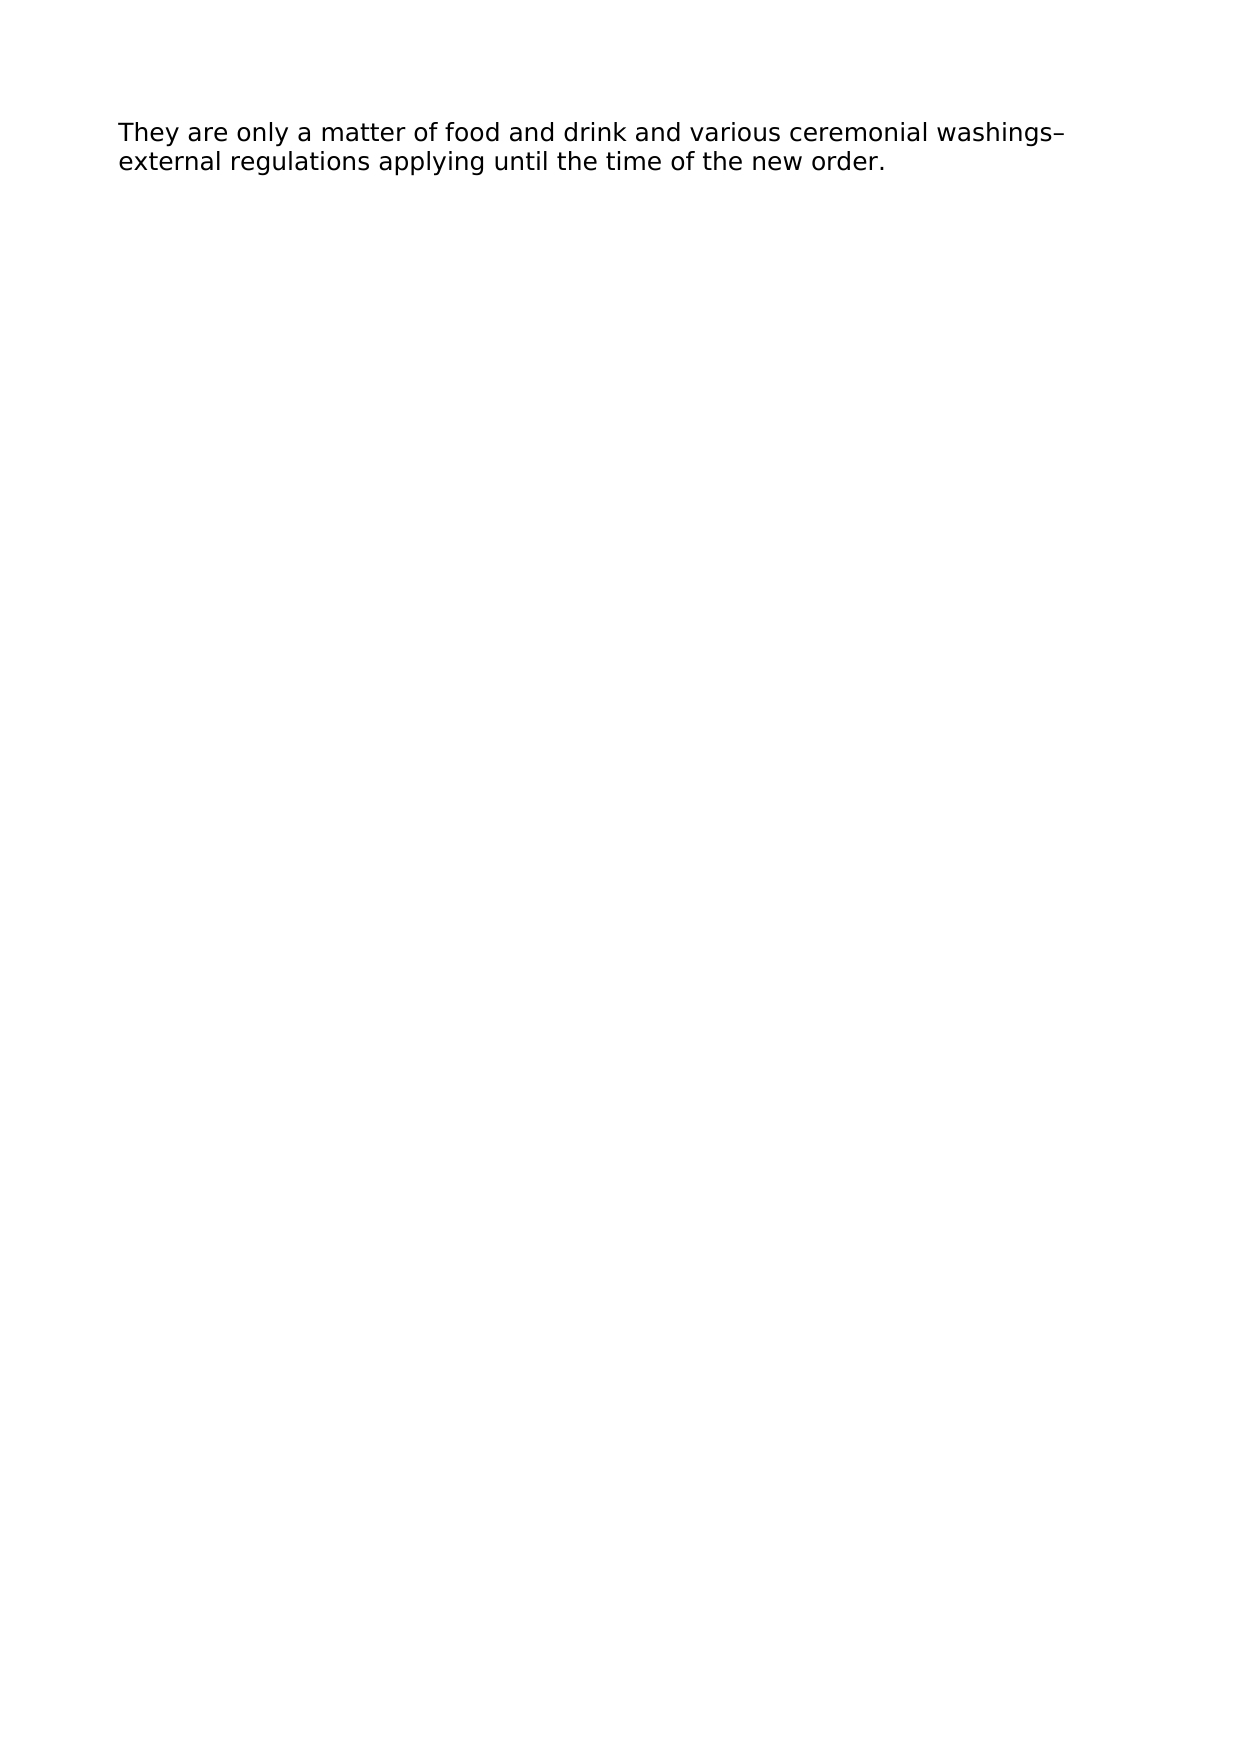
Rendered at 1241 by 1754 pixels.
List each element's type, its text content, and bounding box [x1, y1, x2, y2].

text They are only a matter of food and drink and various ceremonial washings–external regulations applying until the time of the new order. [118, 118, 1122, 176]
